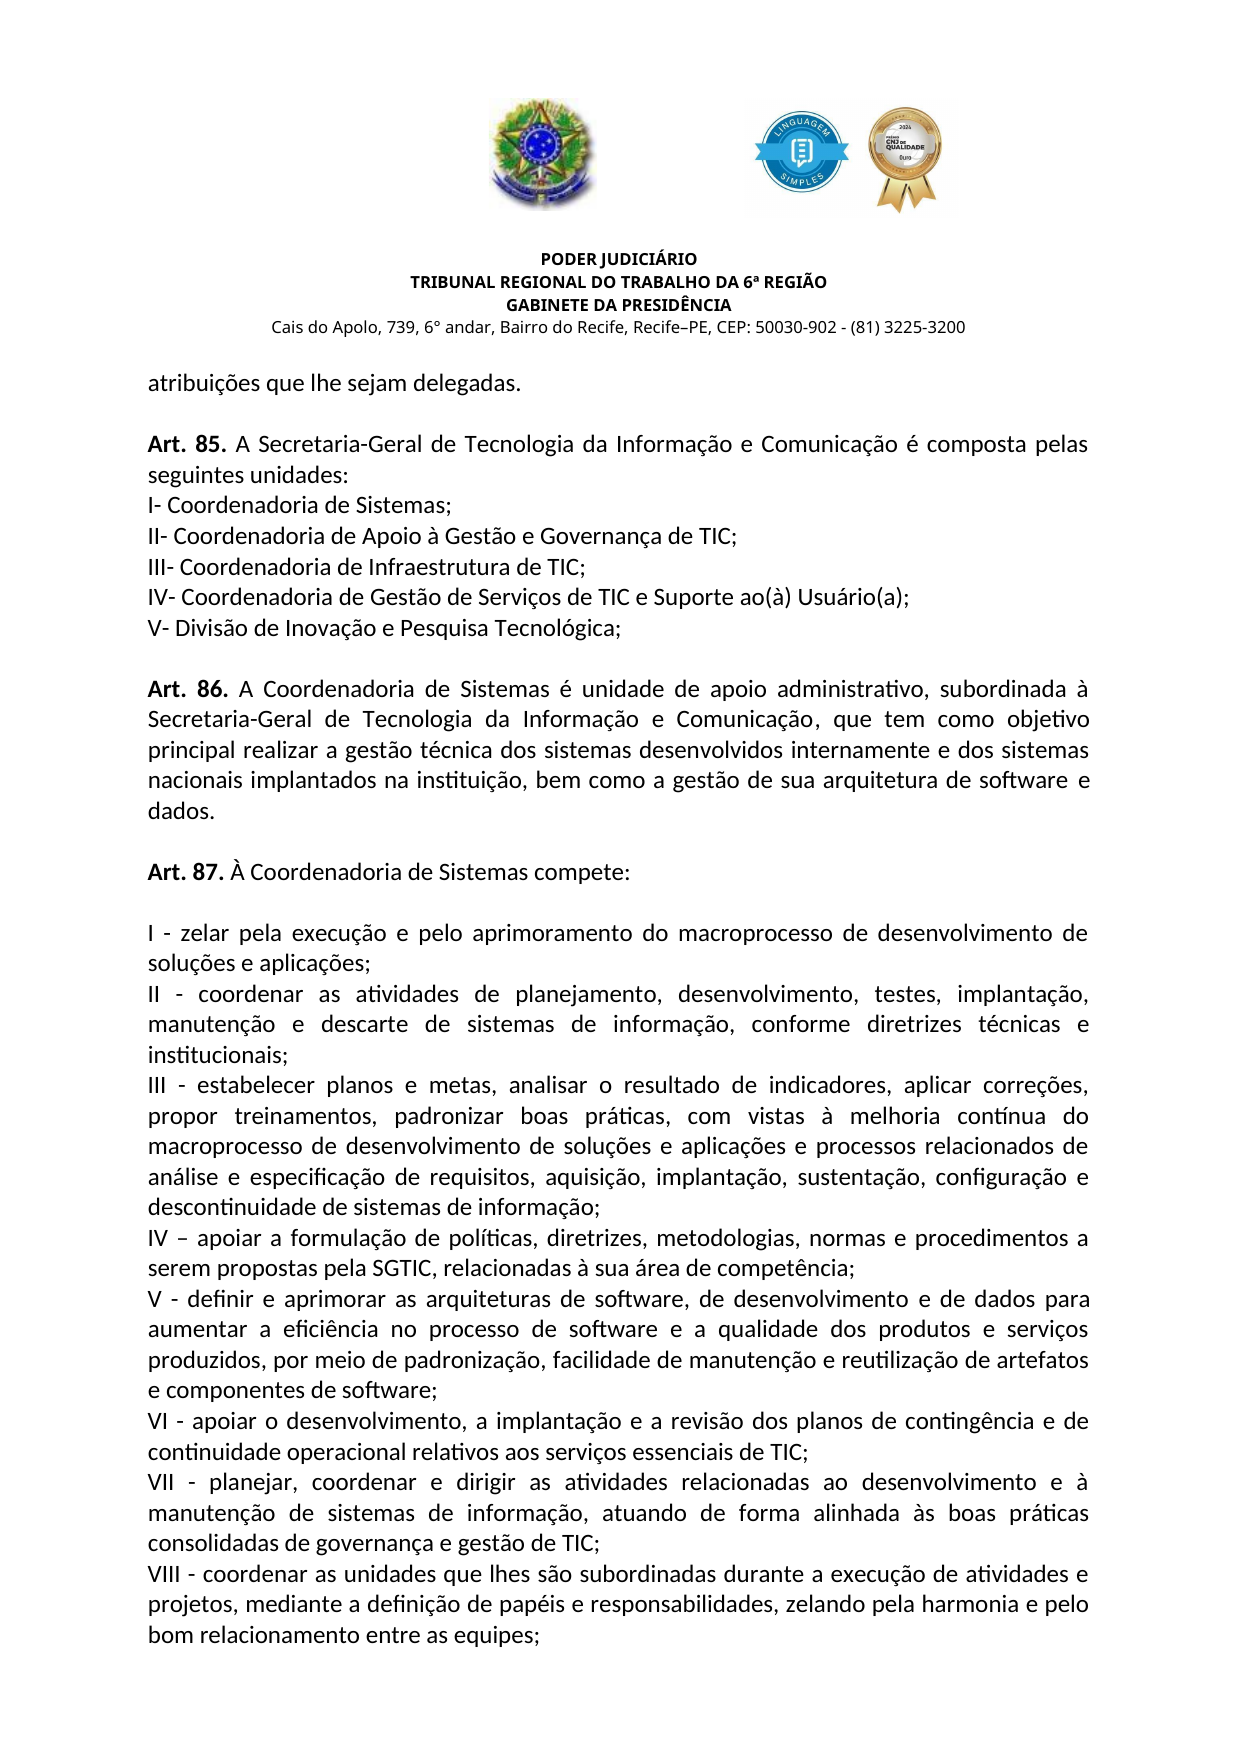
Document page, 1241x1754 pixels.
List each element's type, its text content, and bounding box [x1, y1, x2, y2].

text IV- Coordenadoria de Gestão de Serviços de TIC e Suporte ao(à) Usuário(a); [147, 581, 1090, 612]
text III - estabelecer planos e metas, analisar o resultado de indicadores, aplicar correções, propor treinamentos, padronizar boas práticas, com vistas à melhoria contínua do macroprocesso de desenvolvimento de soluções e aplicações e processos relacionados de análise e especificação de requisitos, aquisição, implantação, sustentação, configuração e descontinuidade de sistemas de informação; [147, 1069, 1090, 1222]
text IV – apoiar a formulação de políticas, diretrizes, metodologias, normas e procedimentos a serem propostas pela SGTIC, relacionadas à sua área de competência; [147, 1222, 1090, 1283]
text V - definir e aprimorar as arquiteturas de software, de desenvolvimento e de dados para aumentar a eficiência no processo de software e a qualidade dos produtos e serviços produzidos, por meio de padronização, facilidade de manutenção e reutilização de artefatos e componentes de software; [147, 1283, 1090, 1405]
text VIII - coordenar as unidades que lhes são subordinadas durante a execução de atividades e projetos, mediante a definição de papéis e responsabilidades, zelando pela harmonia e pelo bom relacionamento entre as equipes; [147, 1558, 1090, 1649]
text I - zelar pela execução e pelo aprimoramento do macroprocesso de desenvolvimento de soluções e aplicações; [147, 917, 1090, 978]
text V- Divisão de Inovação e Pesquisa Tecnológica; [147, 612, 1090, 642]
text VI - apoiar o desenvolvimento, a implantação e a revisão dos planos de contingência e de continuidade operacional relativos aos serviços essenciais de TIC; [147, 1405, 1090, 1466]
text Art. 85. A Secretaria-Geral de Tecnologia da Informação e Comunicação é composta pelas seguintes unidades: [147, 428, 1090, 489]
text Art. 87. À Coordenadoria de Sistemas compete: [147, 856, 1090, 886]
text atribuições que lhe sejam delegadas. [147, 367, 1090, 398]
text II - coordenar as atividades de planejamento, desenvolvimento, testes, implantação, manutenção e descarte de sistemas de informação, conforme diretrizes técnicas e institucionais; [147, 978, 1090, 1069]
text VII - planejar, coordenar e dirigir as atividades relacionadas ao desenvolvimento e à manutenção de sistemas de informação, atuando de forma alinhada às boas práticas consolidadas de governança e gestão de TIC; [147, 1466, 1090, 1558]
text II- Coordenadoria de Apoio à Gestão e Governança de TIC; [147, 520, 1090, 551]
text Art. 86. A Coordenadoria de Sistemas é unidade de apoio administrativo, subordinada à Secretaria-Geral de Tecnologia da Informação e Comunicação, que tem como objetivo principal realizar a gestão técnica dos sistemas desenvolvidos internamente e dos sistemas nacionais implantados na instituição, bem como a gestão de sua arquitetura de software e dados. [147, 673, 1090, 825]
text III- Coordenadoria de Infraestrutura de TIC; [147, 551, 1090, 581]
text I- Coordenadoria de Sistemas; [147, 489, 1090, 520]
